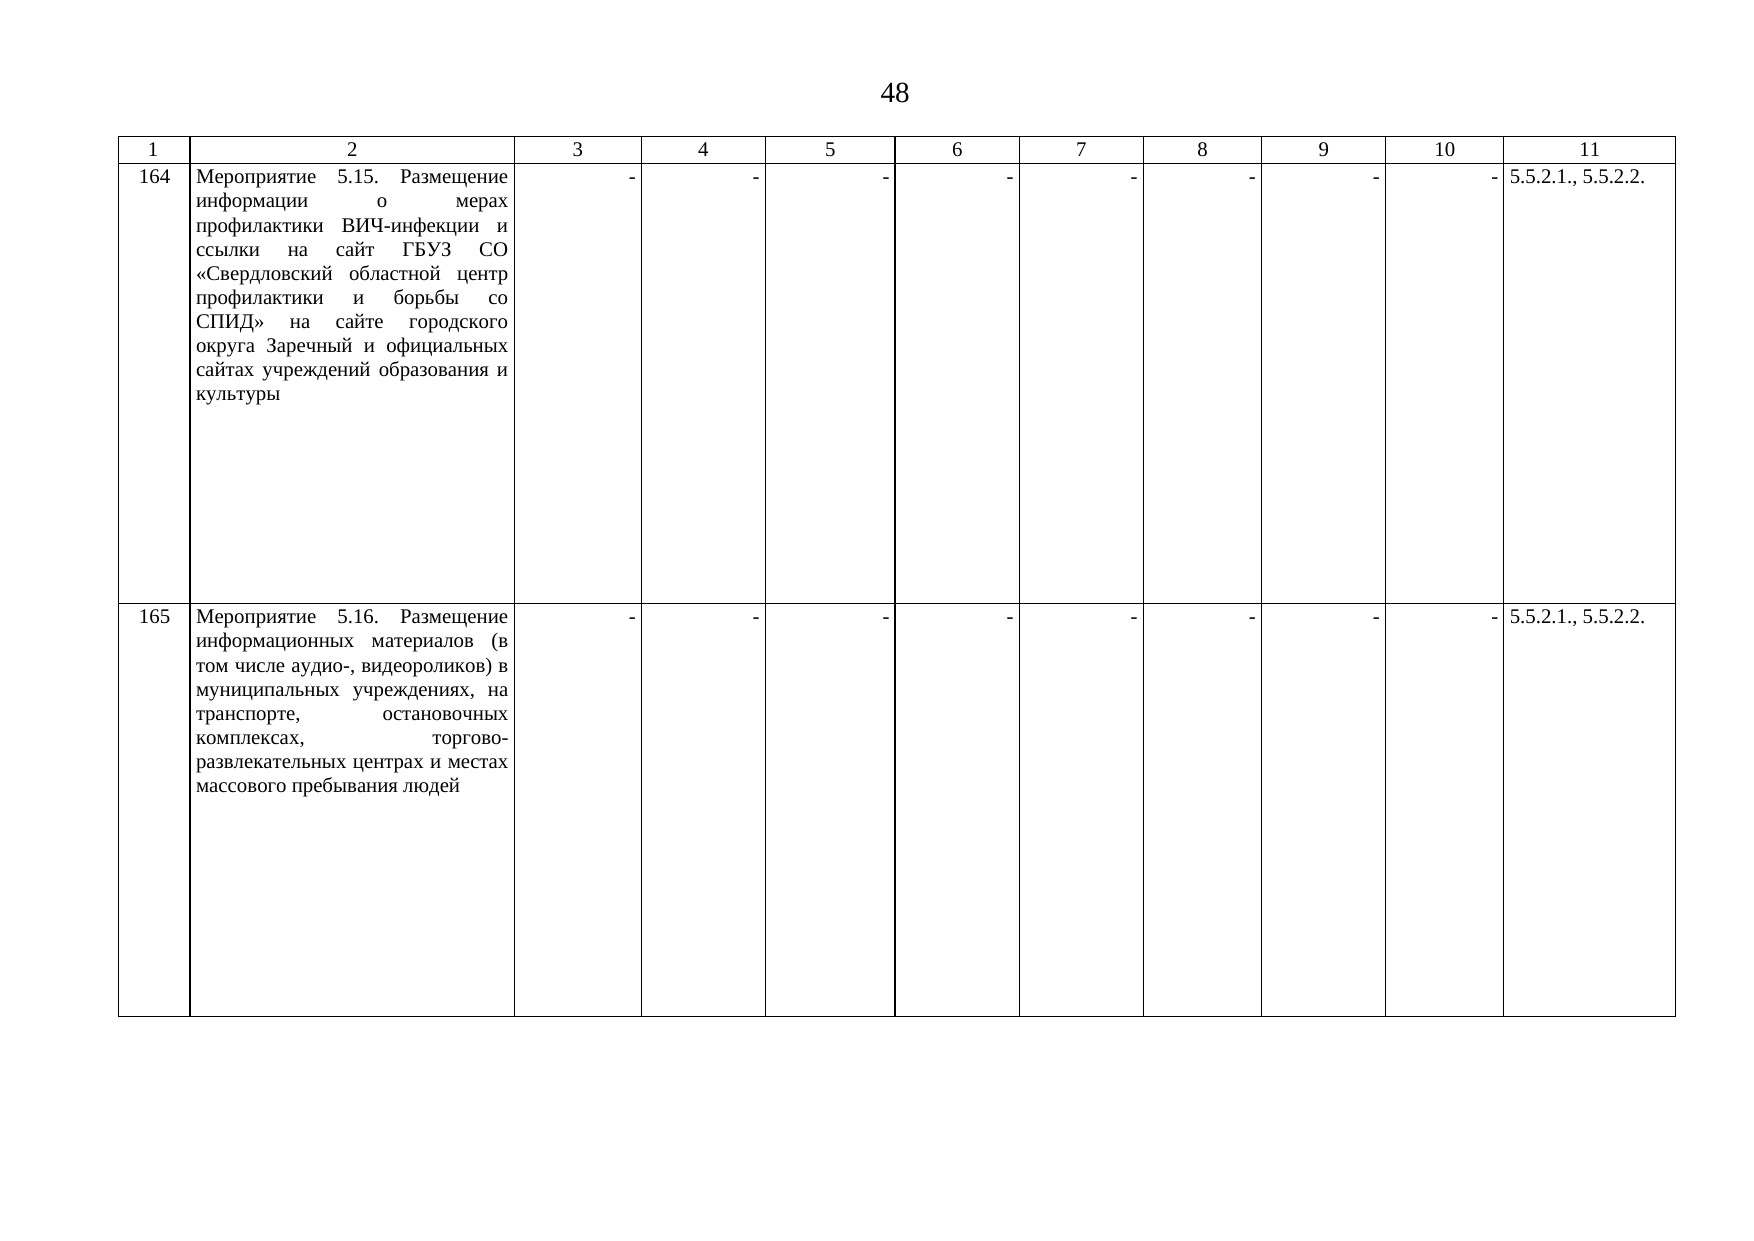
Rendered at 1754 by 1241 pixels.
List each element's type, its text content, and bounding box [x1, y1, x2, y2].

table_cell Мероприятие 5.16. Размещение информационных материалов (в том числе аудио-, видеороликов) в муниципальных учреждениях, на транспорте, остановочных комплексах, торгово-развлекательных центрах и местах массового пребывания людей [191, 604, 514, 1016]
table_cell - [1144, 164, 1261, 603]
table_cell - [1386, 604, 1503, 1016]
table_cell - [515, 164, 641, 603]
table_header 9 [1262, 137, 1385, 163]
table_cell - [515, 604, 641, 1016]
table_header 2 [191, 137, 514, 163]
table_cell - [1262, 164, 1385, 603]
table_cell 5.5.2.1., 5.5.2.2. [1504, 604, 1675, 1016]
table_header 3 [515, 137, 641, 163]
table_cell - [1020, 164, 1143, 603]
table_header 7 [1020, 137, 1143, 163]
table_header 6 [896, 137, 1019, 163]
table_cell - [766, 164, 894, 603]
table_cell 165 [119, 604, 189, 1016]
table_cell - [896, 164, 1019, 603]
table_header 1 [119, 137, 189, 163]
table_cell - [1144, 604, 1261, 1016]
table_cell - [896, 604, 1019, 1016]
table_cell Мероприятие 5.15. Размещение информации о мерах профилактики ВИЧ-инфекции и ссылки на сайт ГБУЗ СО «Свердловский областной центр профилактики и борьбы со СПИД» на сайте городского округа Заречный и официальных сайтах учреждений образования и культуры [191, 164, 514, 603]
table_cell - [1262, 604, 1385, 1016]
table_cell 5.5.2.1., 5.5.2.2. [1504, 164, 1675, 603]
table_header 5 [766, 137, 894, 163]
table_header 10 [1386, 137, 1503, 163]
table_cell 164 [119, 164, 189, 603]
table_header 4 [642, 137, 765, 163]
table_header 11 [1504, 137, 1675, 163]
table_cell - [642, 164, 765, 603]
table_cell - [1386, 164, 1503, 603]
table_cell - [766, 604, 894, 1016]
table_cell - [1020, 604, 1143, 1016]
table_cell - [642, 604, 765, 1016]
table_header 8 [1144, 137, 1261, 163]
